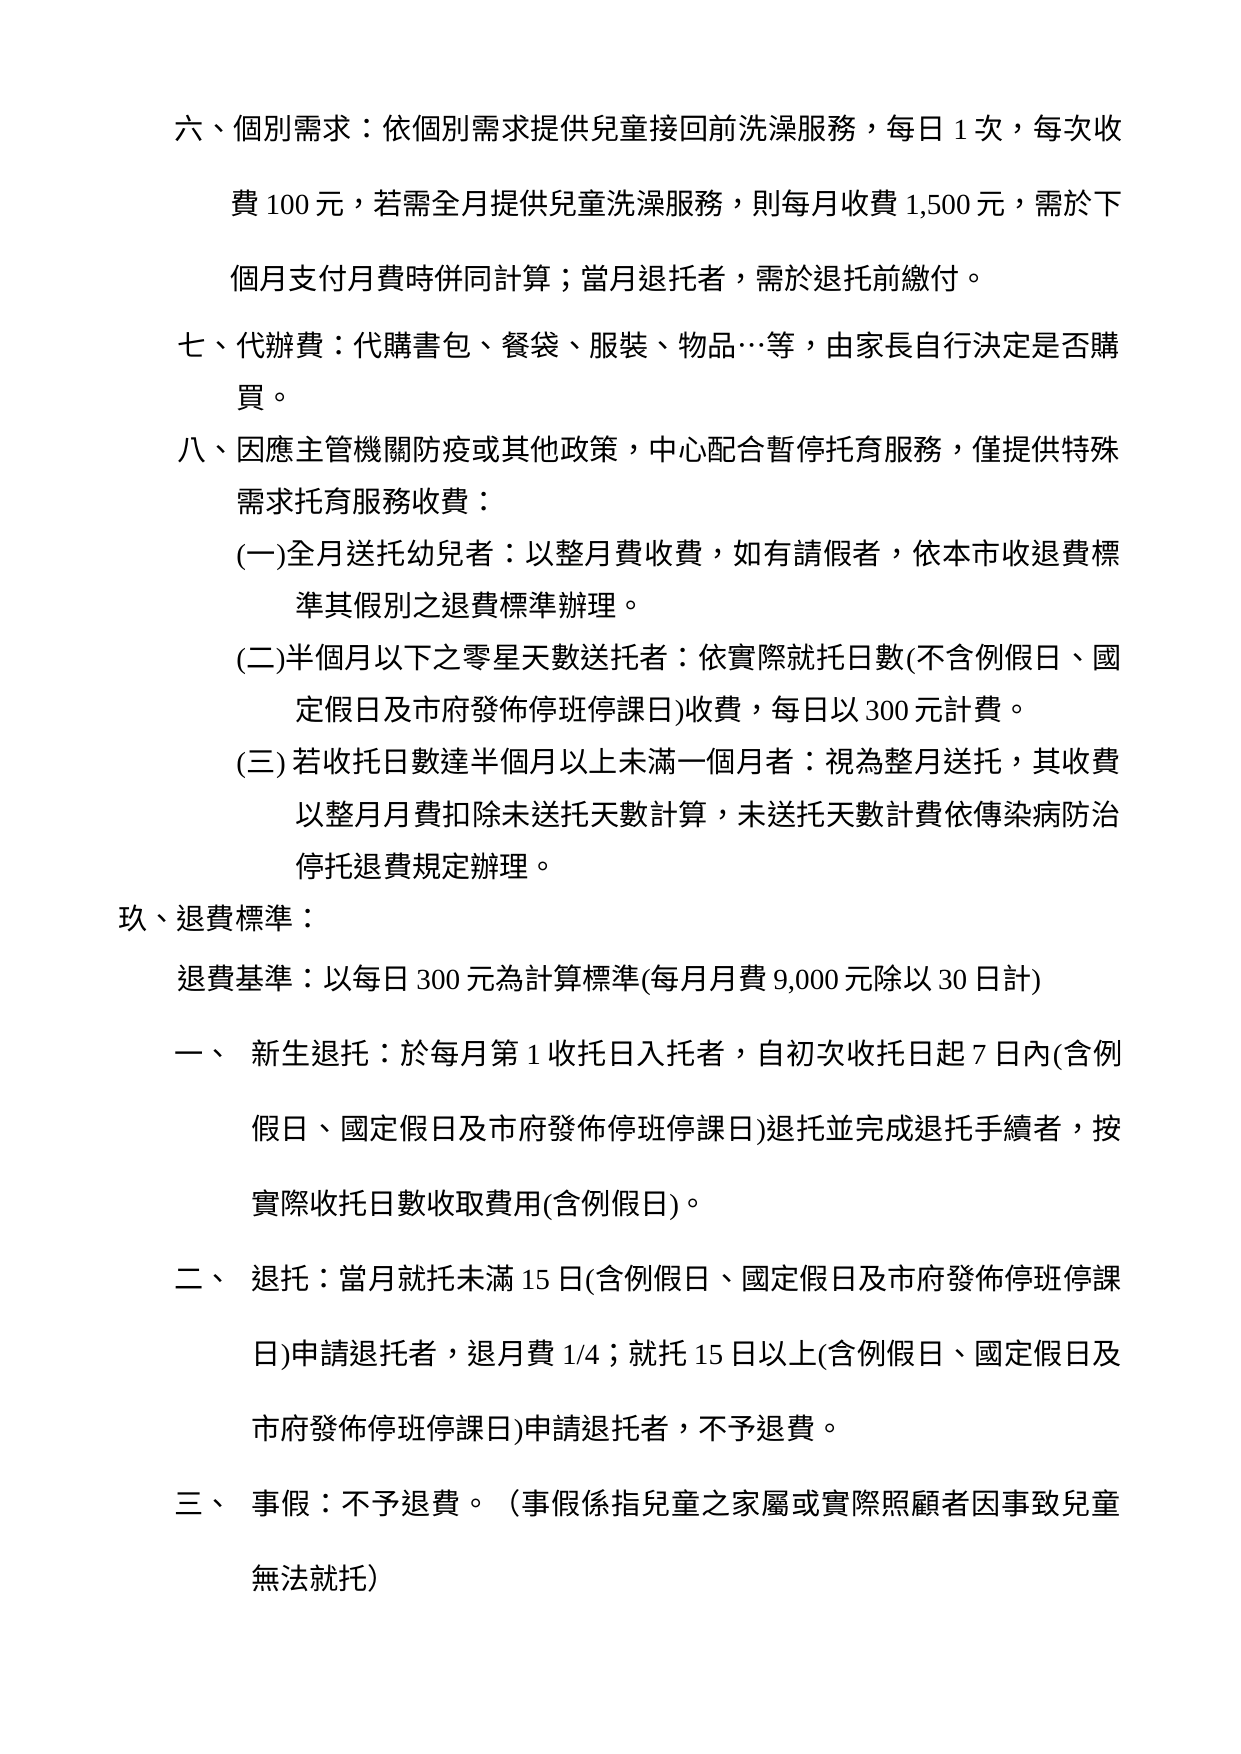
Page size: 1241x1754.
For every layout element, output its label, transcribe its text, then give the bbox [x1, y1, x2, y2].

text 六、個別需求：依個別需求提供兒童接回前洗澡服務，每日1次，每次收費100元，若需全月提供兒童洗澡服務，則每月收費1,500元，需於下個月支付月費時併同計算；當月退托者，需於退托前繳付。 [174, 89, 1122, 314]
text (三) 若收托日數達半個月以上未滿一個月者：視為整月送托，其收費以整月月費扣除未送托天數計算，未送托天數計費依傳染病防治停托退費規定辦理。 [236, 731, 1122, 887]
text 七、代辦費：代購書包、餐袋、服裝、物品…等，由家長自行決定是否購買。 [177, 314, 1122, 419]
text 八、因應主管機關防疫或其他政策，中心配合暫停托育服務，僅提供特殊需求托育服務收費： [177, 419, 1122, 523]
list 退托：當月就托未滿15日(含例假日、國定假日及市府發佈停班停課日)申請退托者，退月費1/4；就托15日以上(含例假日、國定假日及市府發佈停班停課日)申請退托者，不予退費。 [174, 1239, 1122, 1464]
list 新生退托：於每月第1收托日入托者，自初次收托日起7日內(含例假日、國定假日及市府發佈停班停課日)退托並完成退托手續者，按實際收托日數收取費用(含例假日)。 [174, 1014, 1122, 1239]
list 事假：不予退費。（事假係指兒童之家屬或實際照顧者因事致兒童無法就托） [174, 1464, 1122, 1614]
text (二)半個月以下之零星天數送托者：依實際就托日數(不含例假日、國定假日及市府發佈停班停課日)收費，每日以300元計費。 [236, 627, 1122, 731]
text 玖、退費標準： [118, 887, 1122, 939]
text 退費基準：以每日300元為計算標準(每月月費9,000元除以30日計) [177, 939, 1122, 1014]
text (一)全月送托幼兒者：以整月費收費，如有請假者，依本市收退費標準其假別之退費標準辦理。 [236, 523, 1122, 627]
